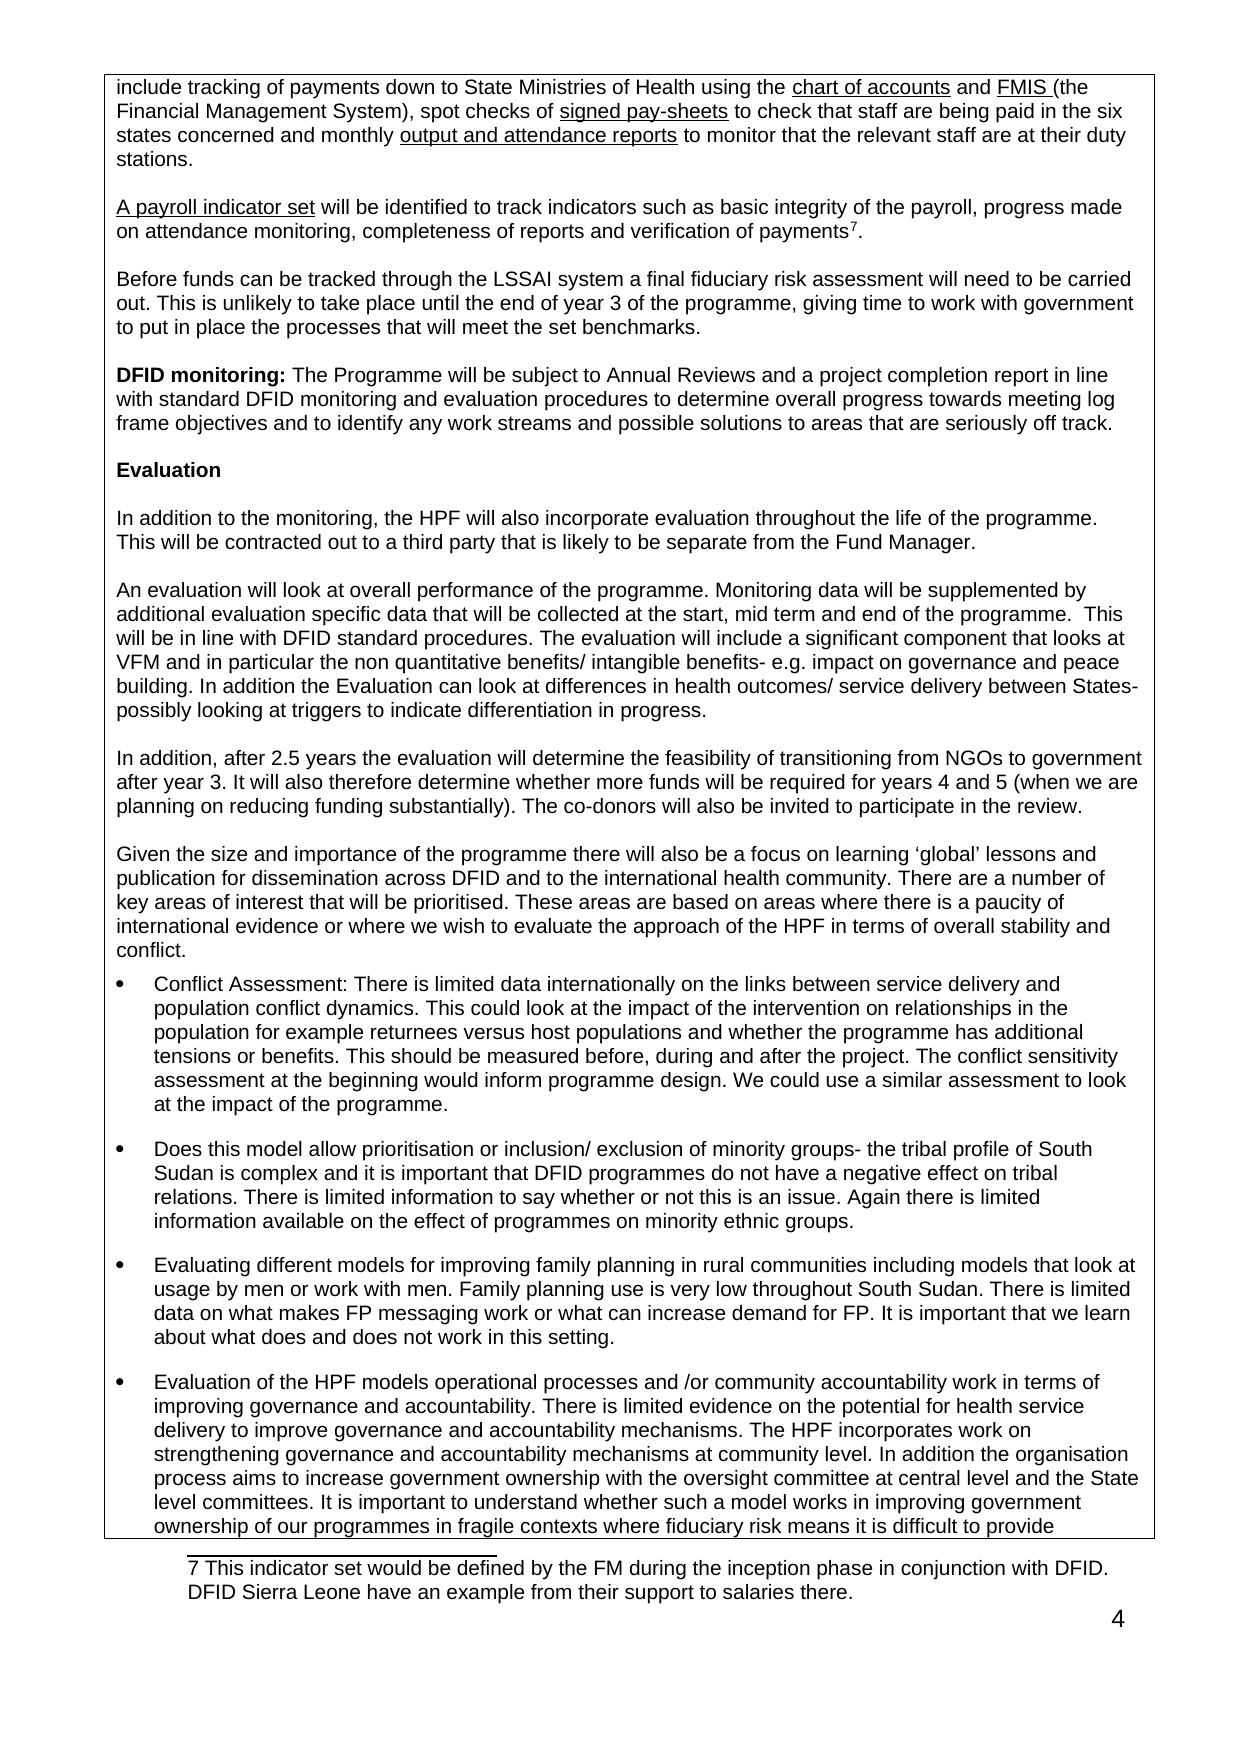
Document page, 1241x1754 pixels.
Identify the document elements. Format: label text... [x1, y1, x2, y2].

table_cell include tracking of payments down to State Ministries of Health using the chart of accounts and FMIS (the Financial Management System), spot checks of signed pay-sheets to check that staff are being paid in the six states concerned and monthly output and attendance reports to monitor that the relevant staff are at their duty stations. A payroll indicator set will be identified to track indicators such as basic integrity of the payroll, progress made on attendance monitoring, completeness of reports and verification of payments. Before funds can be tracked through the LSSAI system a final fiduciary risk assessment will need to be carried out. This is unlikely to take place until the end of year 3 of the programme, giving time to work with government to put in place the processes that will meet the set benchmarks. DFID monitoring: The Programme will be subject to Annual Reviews and a project completion report in line with standard DFID monitoring and evaluation procedures to determine overall progress towards meeting log frame objectives and to identify any work streams and possible solutions to areas that are seriously off track. Evaluation In addition to the monitoring, the HPF will also incorporate evaluation throughout the life of the programme. This will be contracted out to a third party that is likely to be separate from the Fund Manager. An evaluation will look at overall performance of the programme. Monitoring data will be supplemented by additional evaluation specific data that will be collected at the start, mid term and end of the programme. This will be in line with DFID standard procedures. The evaluation will include a significant component that looks at VFM and in particular the non quantitative benefits/ intangible benefits- e.g. impact on governance and peace building. In addition the Evaluation can look at differences in health outcomes/ service delivery between States- possibly looking at triggers to indicate differentiation in progress. In addition, after 2.5 years the evaluation will determine the feasibility of transitioning from NGOs to government after year 3. It will also therefore determine whether more funds will be required for years 4 and 5 (when we are planning on reducing funding substantially). The co-donors will also be invited to participate in the review. Given the size and importance of the programme there will also be a focus on learning ‘global’ lessons and publication for dissemination across DFID and to the international health community. There are a number of key areas of interest that will be prioritised. These areas are based on areas where there is a paucity of international evidence or where we wish to evaluate the approach of the HPF in terms of overall stability and conflict. Conflict Assessment: There is limited data internationally on the links between service delivery and population conflict dynamics. This could look at the impact of the intervention on relationships in the population for example returnees versus host populations and whether the programme has additional tensions or benefits. This should be measured before, during and after the project. The conflict sensitivity assessment at the beginning would inform programme design. We could use a similar assessment to look at the impact of the programme. Does this model allow prioritisation or inclusion/ exclusion of minority groups- the tribal profile of South Sudan is complex and it is important that DFID programmes do not have a negative effect on tribal relations. There is limited information to say whether or not this is an issue. Again there is limited information available on the effect of programmes on minority ethnic groups. Evaluating different models for improving family planning in rural communities including models that look at usage by men or work with men. Family planning use is very low throughout South Sudan. There is limited data on what makes FP messaging work or what can increase demand for FP. It is important that we learn about what does and does not work in this setting. Evaluation of the HPF models operational processes and /or community accountability work in terms of improving governance and accountability. There is limited evidence on the potential for health service delivery to improve governance and accountability mechanisms. The HPF incorporates work on strengthening governance and accountability mechanisms at community level. In addition the organisation process aims to increase government ownership with the oversight committee at central level and the State level committees. It is important to understand whether such a model works in improving government ownership of our programmes in fragile contexts where fiduciary risk means it is difficult to provide [105, 75, 1154, 1538]
